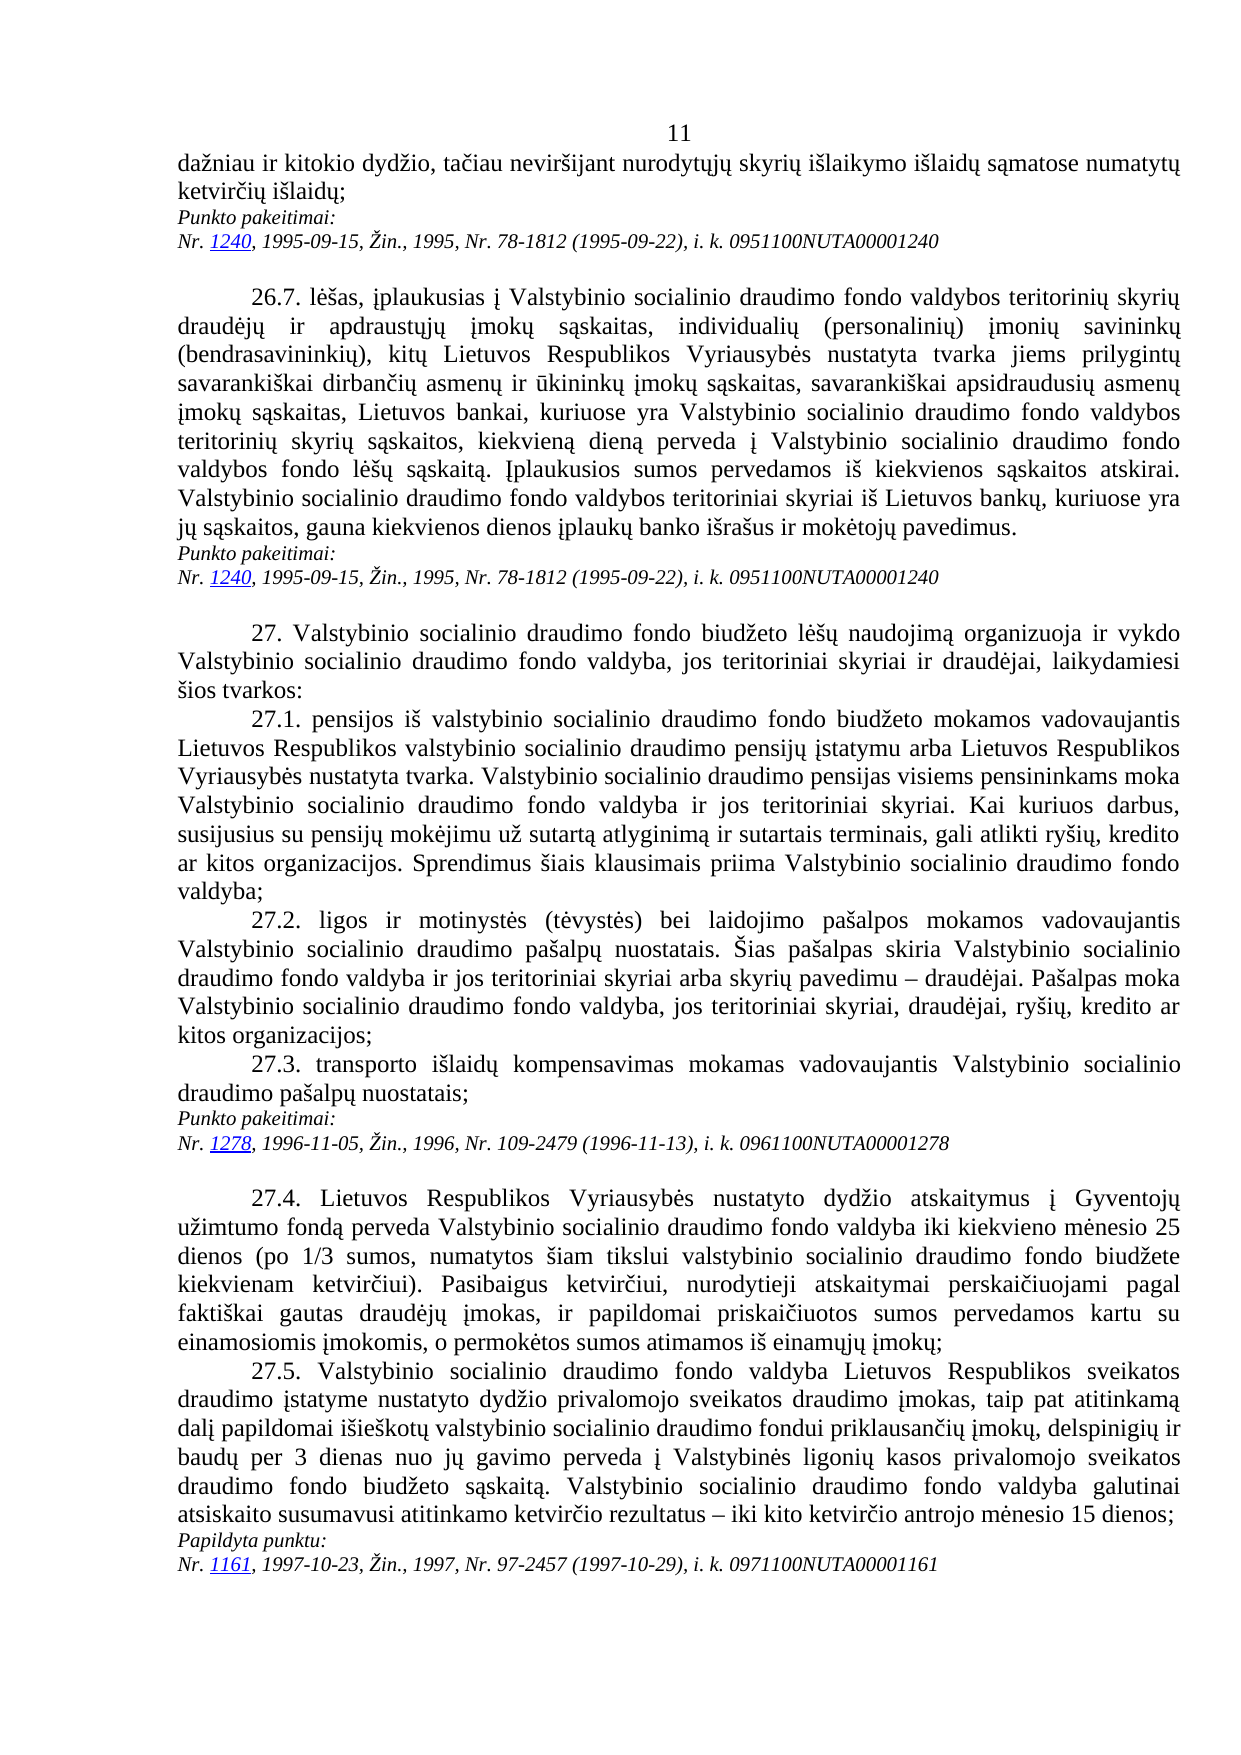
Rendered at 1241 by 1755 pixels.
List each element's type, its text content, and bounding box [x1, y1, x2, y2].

text Punkto pakeitimai: [177, 541, 1181, 565]
text Papildyta punktu: [177, 1528, 1181, 1552]
text Punkto pakeitimai: [177, 1106, 1181, 1130]
text Nr. 1240, 1995-09-15, Žin., 1995, Nr. 78-1812 (1995-09-22), i. k. 0951100NUTA00001240 [177, 565, 1181, 589]
text Nr. 1161, 1997-10-23, Žin., 1997, Nr. 97-2457 (1997-10-29), i. k. 0971100NUTA00001161 [177, 1552, 1181, 1576]
text 27.3. transporto išlaidų kompensavimas mokamas vadovaujantis Valstybinio socialinio draudimo pašalpų nuostatais; [177, 1049, 1181, 1106]
text Nr. 1278, 1996-11-05, Žin., 1996, Nr. 109-2479 (1996-11-13), i. k. 0961100NUTA00001278 [177, 1130, 1181, 1154]
text Punkto pakeitimai: [177, 205, 1181, 229]
text Nr. 1240, 1995-09-15, Žin., 1995, Nr. 78-1812 (1995-09-22), i. k. 0951100NUTA00001240 [177, 229, 1181, 253]
text 27.5. Valstybinio socialinio draudimo fondo valdyba Lietuvos Respublikos sveikatos draudimo įstatyme nustatyto dydžio privalomojo sveikatos draudimo įmokas, taip pat atitinkamą dalį papildomai išieškotų valstybinio socialinio draudimo fondui priklausančių įmokų, delspinigių ir baudų per 3 dienas nuo jų gavimo perveda į Valstybinės ligonių kasos privalomojo sveikatos draudimo fondo biudžeto sąskaitą. Valstybinio socialinio draudimo fondo valdyba galutinai atsiskaito susumavusi atitinkamo ketvirčio rezultatus – iki kito ketvirčio antrojo mėnesio 15 dienos; [177, 1356, 1181, 1528]
text 27.1. pensijos iš valstybinio socialinio draudimo fondo biudžeto mokamos vadovaujantis Lietuvos Respublikos valstybinio socialinio draudimo pensijų įstatymu arba Lietuvos Respublikos Vyriausybės nustatyta tvarka. Valstybinio socialinio draudimo pensijas visiems pensininkams moka Valstybinio socialinio draudimo fondo valdyba ir jos teritoriniai skyriai. Kai kuriuos darbus, susijusius su pensijų mokėjimu už sutartą atlyginimą ir sutartais terminais, gali atlikti ryšių, kredito ar kitos organizacijos. Sprendimus šiais klausimais priima Valstybinio socialinio draudimo fondo valdyba; [177, 704, 1181, 905]
text 27. Valstybinio socialinio draudimo fondo biudžeto lėšų naudojimą organizuoja ir vykdo Valstybinio socialinio draudimo fondo valdyba, jos teritoriniai skyriai ir draudėjai, laikydamiesi šios tvarkos: [177, 618, 1181, 704]
text 26.7. lėšas, įplaukusias į Valstybinio socialinio draudimo fondo valdybos teritorinių skyrių draudėjų ir apdraustųjų įmokų sąskaitas, individualių (personalinių) įmonių savininkų (bendrasavininkių), kitų Lietuvos Respublikos Vyriausybės nustatyta tvarka jiems prilygintų savarankiškai dirbančių asmenų ir ūkininkų įmokų sąskaitas, savarankiškai apsidraudusių asmenų įmokų sąskaitas, Lietuvos bankai, kuriuose yra Valstybinio socialinio draudimo fondo valdybos teritorinių skyrių sąskaitos, kiekvieną dieną perveda į Valstybinio socialinio draudimo fondo valdybos fondo lėšų sąskaitą. Įplaukusios sumos pervedamos iš kiekvienos sąskaitos atskirai. Valstybinio socialinio draudimo fondo valdybos teritoriniai skyriai iš Lietuvos bankų, kuriuose yra jų sąskaitos, gauna kiekvienos dienos įplaukų banko išrašus ir mokėtojų pavedimus. [177, 282, 1181, 541]
text 27.4. Lietuvos Respublikos Vyriausybės nustatyto dydžio atskaitymus į Gyventojų užimtumo fondą perveda Valstybinio socialinio draudimo fondo valdyba iki kiekvieno mėnesio 25 dienos (po 1/3 sumos, numatytos šiam tikslui valstybinio socialinio draudimo fondo biudžete kiekvienam ketvirčiui). Pasibaigus ketvirčiui, nurodytieji atskaitymai perskaičiuojami pagal faktiškai gautas draudėjų įmokas, ir papildomai priskaičiuotos sumos pervedamos kartu su einamosiomis įmokomis, o permokėtos sumos atimamos iš einamųjų įmokų; [177, 1183, 1181, 1356]
text 27.2. ligos ir motinystės (tėvystės) bei laidojimo pašalpos mokamos vadovaujantis Valstybinio socialinio draudimo pašalpų nuostatais. Šias pašalpas skiria Valstybinio socialinio draudimo fondo valdyba ir jos teritoriniai skyriai arba skyrių pavedimu – draudėjai. Pašalpas moka Valstybinio socialinio draudimo fondo valdyba, jos teritoriniai skyriai, draudėjai, ryšių, kredito ar kitos organizacijos; [177, 905, 1181, 1049]
text dažniau ir kitokio dydžio, tačiau neviršijant nurodytųjų skyrių išlaikymo išlaidų sąmatose numatytų ketvirčių išlaidų; [177, 148, 1181, 205]
